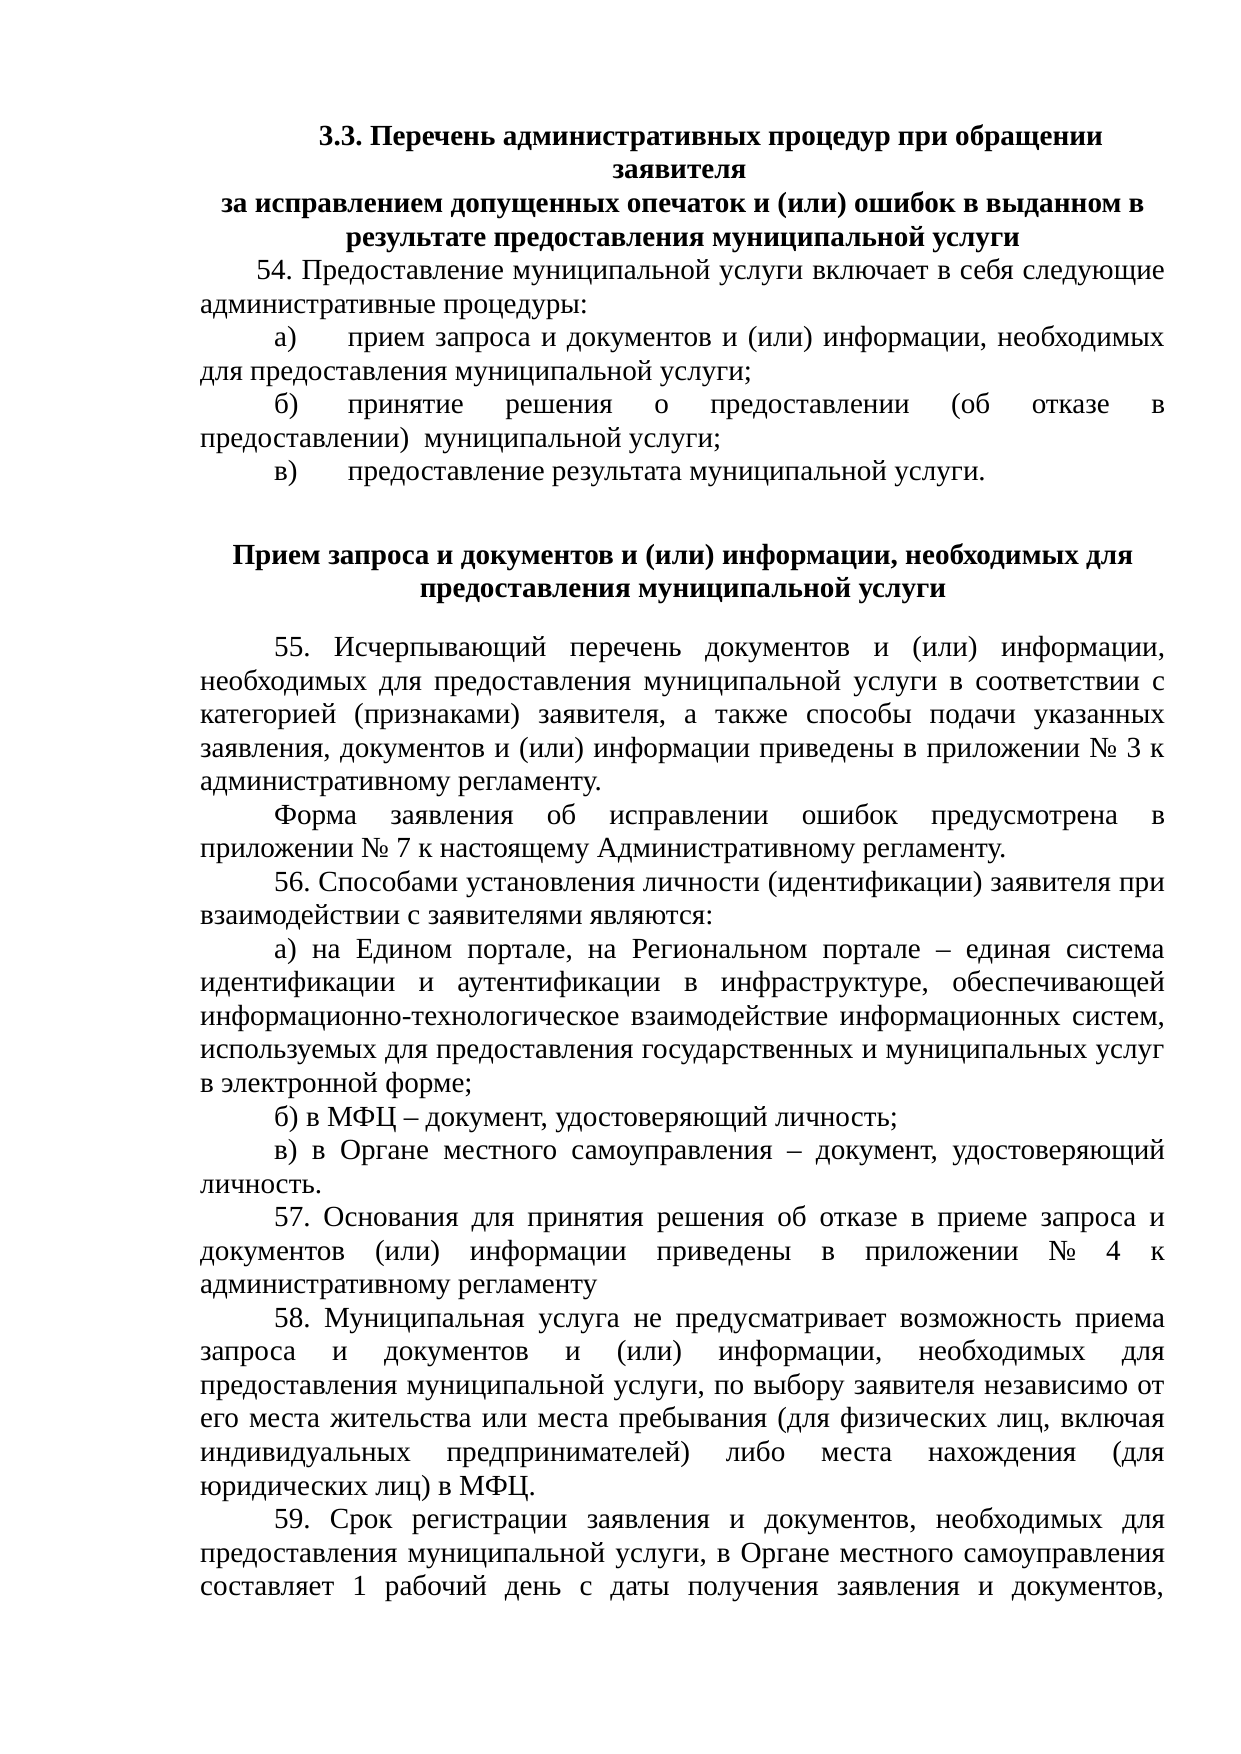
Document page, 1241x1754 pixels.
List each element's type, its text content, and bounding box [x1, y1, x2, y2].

list предоставление результата муниципальной услуги. [200, 453, 1166, 487]
list прием запроса и документов и (или) информации, необходимых для предоставления муниципальной услуги; [200, 319, 1166, 386]
text 57. Основания для принятия решения об отказе в приеме запроса и документов (или) информации приведены в приложении № 4 к административному регламенту [200, 1199, 1166, 1300]
text 3.3. Перечень административных процедур при обращении заявителя за исправлением допущенных опечаток и (или) ошибок в выданном в результате предоставления муниципальной услуги [200, 118, 1166, 252]
text 54. Предоставление муниципальной услуги включает в себя следующие административные процедуры: [200, 252, 1166, 319]
list принятие решения о предоставлении (об отказе в предоставлении) муниципальной услуги; [200, 386, 1166, 453]
text 59. Срок регистрации заявления и документов, необходимых для предоставления муниципальной услуги, в Органе местного самоуправления составляет 1 рабочий день с даты получения заявления и документов, [200, 1501, 1166, 1602]
text а) на Едином портале, на Региональном портале – единая система идентификации и аутентификации в инфраструктуре, обеспечивающей информационно-технологическое взаимодействие информационных систем, используемых для предоставления государственных и муниципальных услуг в электронной форме; [200, 931, 1166, 1099]
text Форма заявления об исправлении ошибок предусмотрена в приложении № 7 к настоящему Административному регламенту. [200, 797, 1166, 864]
text б) в МФЦ – документ, удостоверяющий личность; [200, 1099, 1166, 1132]
text в) в Органе местного самоуправления – документ, удостоверяющий личность. [200, 1132, 1166, 1199]
text 55. Исчерпывающий перечень документов и (или) информации, необходимых для предоставления муниципальной услуги в соответствии с категорией (признаками) заявителя, а также способы подачи указанных заявления, документов и (или) информации приведены в приложении № 3 к административному регламенту. [200, 629, 1166, 797]
subtitle Прием запроса и документов и (или) информации, необходимых для предоставления муниципальной услуги [200, 537, 1166, 604]
text 58. Муниципальная услуга не предусматривает возможность приема запроса и документов и (или) информации, необходимых для предоставления муниципальной услуги, по выбору заявителя независимо от его места жительства или места пребывания (для физических лиц, включая индивидуальных предпринимателей) либо места нахождения (для юридических лиц) в МФЦ. [200, 1300, 1166, 1501]
text 56. Способами установления личности (идентификации) заявителя при взаимодействии с заявителями являются: [200, 864, 1166, 931]
